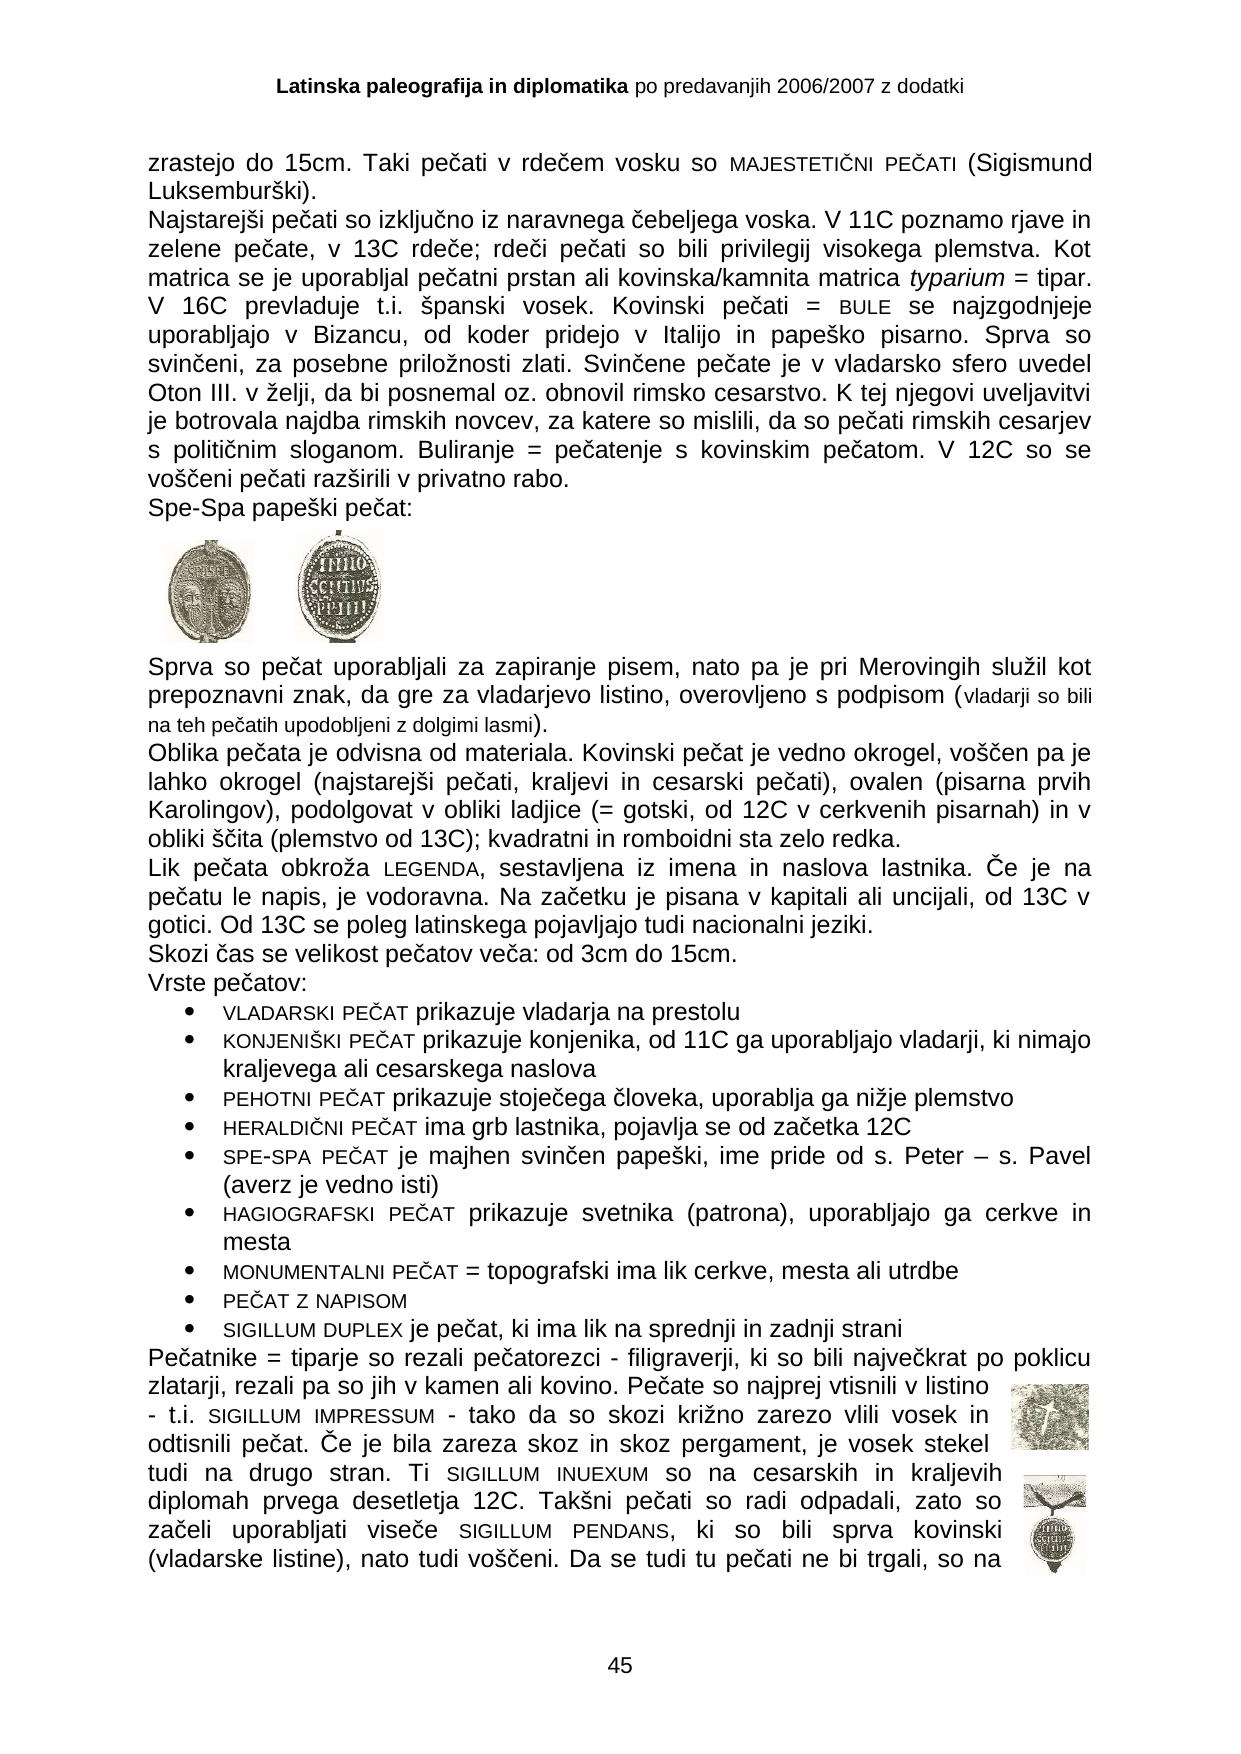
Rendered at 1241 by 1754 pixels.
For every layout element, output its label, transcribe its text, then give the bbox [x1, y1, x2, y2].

picture [294, 530, 384, 643]
text Oblika pečata je odvisna od materiala. Kovinski pečat je vedno okrogel, voščen pa je lahko okrogel (najstarejši pečati, kraljevi in cesarski pečati), ovalen (pisarna prvih Karolingov), podolgovat v obliki ladjice (= gotski, od 12C v cerkvenih pisarnah) in v obliki ščita (plemstvo od 13C); kvadratni in romboidni sta zelo redka. [148, 738, 1093, 853]
text Lik pečata obkroža legenda, sestavljena iz imena in naslova lastnika. Če je na pečatu le napis, je vodoravna. Na začetku je pisana v kapitali ali uncijali, od 13C v gotici. Od 13C se poleg latinskega pojavljajo tudi nacionalni jeziki. [148, 853, 1093, 939]
text Najstarejši pečati so izključno iz naravnega čebeljega voska. V 11C poznamo rjave in zelene pečate, v 13C rdeče; rdeči pečati so bili privilegij visokega plemstva. Kot matrica se je uporabljal pečatni prstan ali kovinska/kamnita matrica typarium = tipar. V 16C prevladuje t.i. španski vosek. Kovinski pečati = bule se najzgodnjeje uporabljajo v Bizancu, od koder pridejo v Italijo in papeško pisarno. Sprva so svinčeni, za posebne priložnosti zlati. Svinčene pečate je v vladarsko sfero uvedel Oton III. v želji, da bi posnemal oz. obnovil rimsko cesarstvo. K tej njegovi uveljavitvi je botrovala najdba rimskih novcev, za katere so mislili, da so pečati rimskih cesarjev s političnim sloganom. Buliranje = pečatenje s kovinskim pečatom. V 12C so se voščeni pečati razširili v privatno rabo. [148, 205, 1093, 493]
list pečat z napisom [185, 1285, 1093, 1314]
text Vrste pečatov: [148, 968, 1093, 997]
list heraldični pečat ima grb lastnika, pojavlja se od začetka 12C [185, 1112, 1093, 1141]
picture [164, 540, 254, 643]
text Spe-Spa papeški pečat: [148, 493, 1093, 521]
picture [1011, 1384, 1089, 1450]
list spe-spa pečat je majhen svinčen papeški, ime pride od s. Peter – s. Pavel (averz je vedno isti) [185, 1141, 1093, 1198]
text Pečatnike = tiparje so rezali pečatorezci - filigraverji, ki so bili največkrat po poklicu zlatarji, rezali pa so jih v kamen ali kovino. Pečate so najprej vtisnili v listino - t.i. sigillum impressum - tako da so skozi križno zarezo vlili vosek in odtisnili pečat. Če je bila zareza skoz in skoz pergament, je vosek stekel tudi na drugo stran. Ti sigillum inuexum so na cesarskih in kraljevih diplomah prvega desetletja 12C. Takšni pečati so radi odpadali, zato so začeli uporabljati viseče sigillum pendans, ki so bili sprva kovinski (vladarske listine), nato tudi voščeni. Da se tudi tu pečati ne bi trgali, so na [148, 1342, 1093, 1577]
list hagiografski pečat prikazuje svetnika (patrona), uporabljajo ga cerkve in mesta [185, 1198, 1093, 1256]
list sigillum duplex je pečat, ki ima lik na sprednji in zadnji strani [185, 1314, 1093, 1342]
list monumentalni pečat = topografski ima lik cerkve, mesta ali utrdbe [185, 1256, 1093, 1285]
list vladarski pečat prikazuje vladarja na prestolu [185, 997, 1093, 1025]
list konjeniški pečat prikazuje konjenika, od 11C ga uporabljajo vladarji, ki nimajo kraljevega ali cesarskega naslova [185, 1025, 1093, 1083]
text Skozi čas se velikost pečatov veča: od 3cm do 15cm. [148, 939, 1093, 968]
list pehotni pečat prikazuje stoječega človeka, uporablja ga nižje plemstvo [185, 1083, 1093, 1112]
text Sprva so pečat uporabljali za zapiranje pisem, nato pa je pri Merovingih služil kot prepoznavni znak, da gre za vladarjevo listino, overovljeno s podpisom (vladarji so bili na teh pečatih upodobljeni z dolgimi lasmi). [148, 652, 1093, 738]
text zrastejo do 15cm. Taki pečati v rdečem vosku so majestetični pečati (Sigismund Luksemburški). [148, 148, 1093, 205]
picture [1023, 1475, 1086, 1576]
